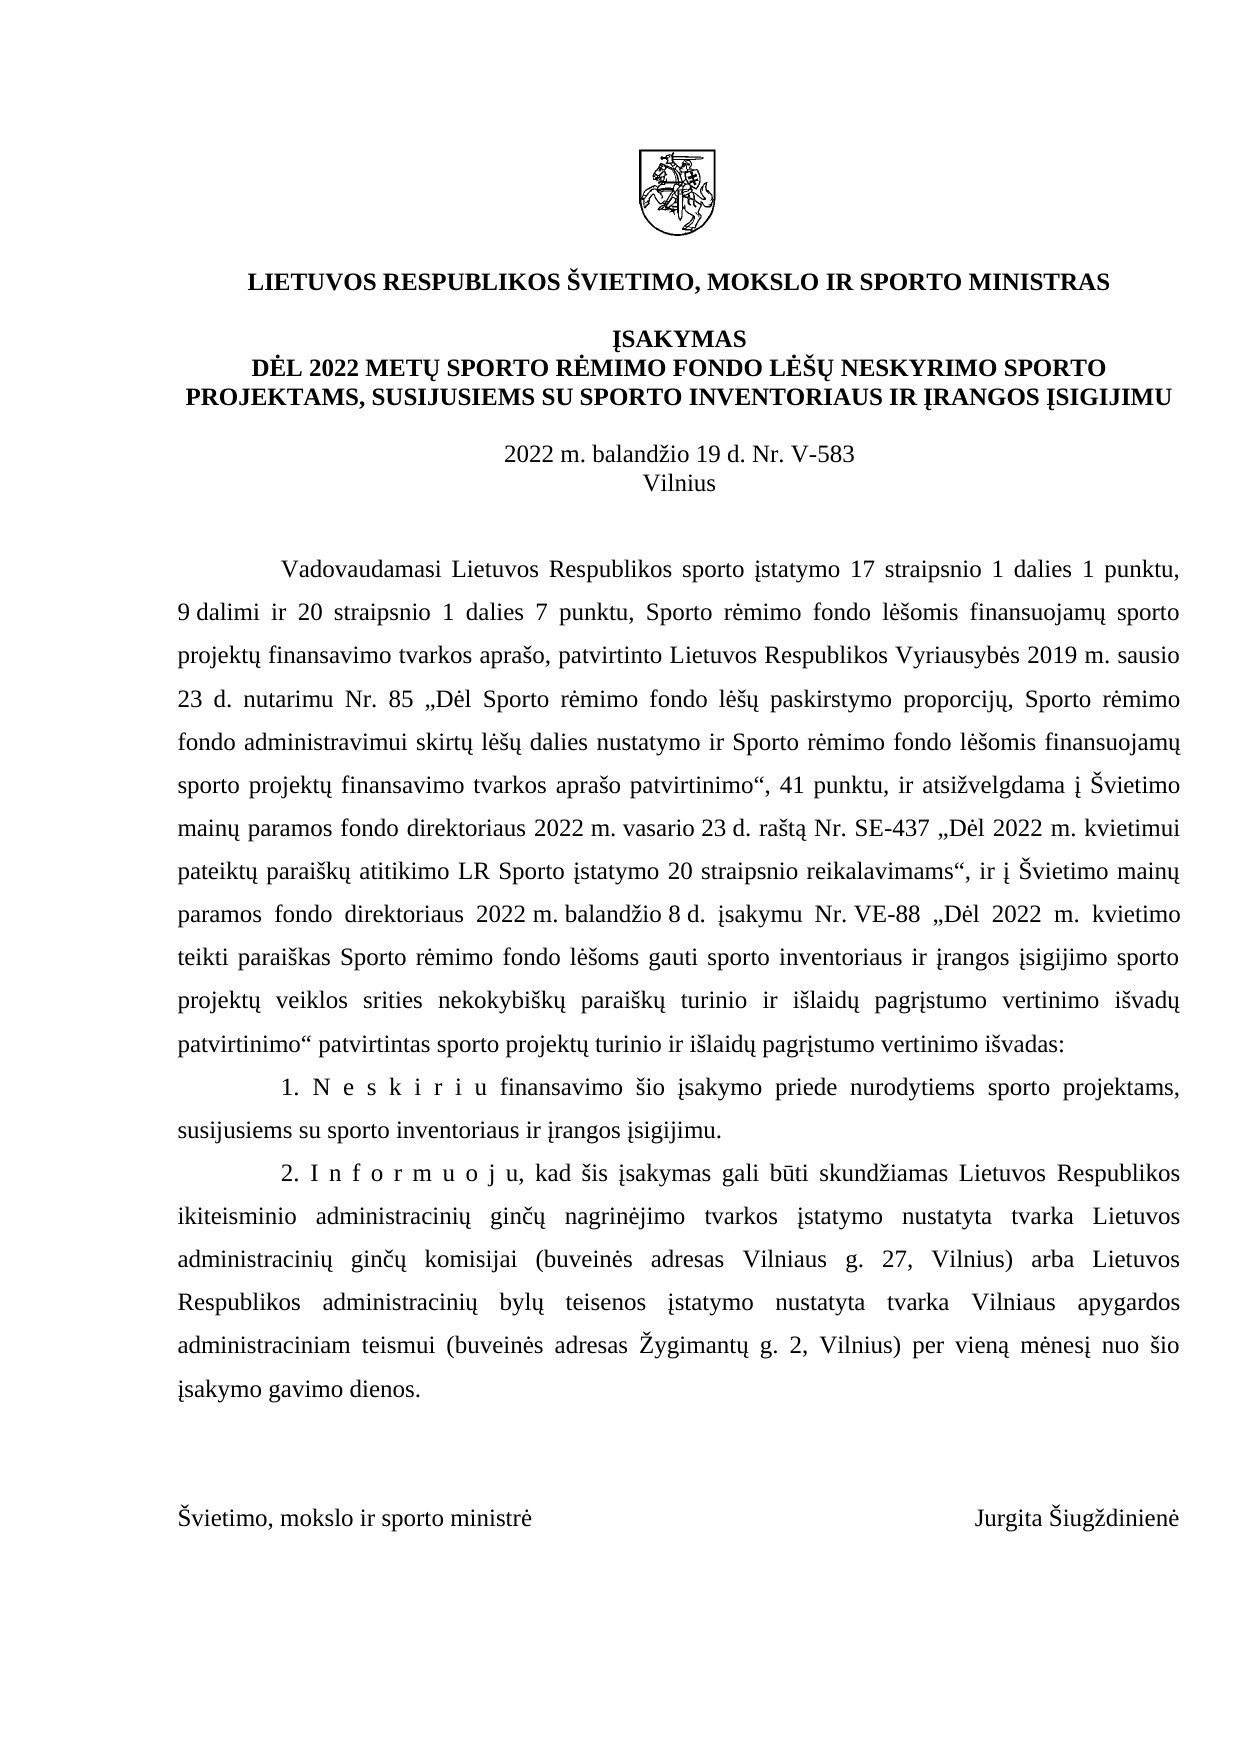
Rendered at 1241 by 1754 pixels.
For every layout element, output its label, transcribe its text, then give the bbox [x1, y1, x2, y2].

text 2. I n f o r m u o j u, kad šis įsakymas gali būti skundžiamas Lietuvos Respublikos ikiteisminio administracinių ginčų nagrinėjimo tvarkos įstatymo nustatyta tvarka Lietuvos administracinių ginčų komisijai (buveinės adresas Vilniaus g. 27, Vilnius) arba Lietuvos Respublikos administracinių bylų teisenos įstatymo nustatyta tvarka Vilniaus apygardos administraciniam teismui (buveinės adresas Žygimantų g. 2, Vilnius) per vieną mėnesį nuo šio įsakymo gavimo dienos. [177, 1158, 1181, 1402]
text Vilnius [177, 468, 1181, 497]
text 1. N e s k i r i u finansavimo šio įsakymo priede nurodytiems sporto projektams, susijusiems su sporto inventoriaus ir įrangos įsigijimu. [177, 1072, 1181, 1144]
text DĖL 2022 METŲ SPORTO RĖMIMO FONDO LĖŠŲ NESKYRIMO SPORTO PROJEKTAMS, SUSIJUSIEMS SU SPORTO INVENTORIAUS IR ĮRANGOS ĮSIGIJIMU [177, 353, 1181, 411]
text Vadovaudamasi Lietuvos Respublikos sporto įstatymo 17 straipsnio 1 dalies 1 punktu, 9 dalimi ir 20 straipsnio 1 dalies 7 punktu, Sporto rėmimo fondo lėšomis finansuojamų sporto projektų finansavimo tvarkos aprašo, patvirtinto Lietuvos Respublikos Vyriausybės 2019 m. sausio 23 d. nutarimu Nr. 85 „Dėl Sporto rėmimo fondo lėšų paskirstymo proporcijų, Sporto rėmimo fondo administravimui skirtų lėšų dalies nustatymo ir Sporto rėmimo fondo lėšomis finansuojamų sporto projektų finansavimo tvarkos aprašo patvirtinimo“, 41 punktu, ir atsižvelgdama į Švietimo mainų paramos fondo direktoriaus 2022 m. vasario 23 d. raštą Nr. SE-437 „Dėl 2022 m. kvietimui pateiktų paraiškų atitikimo LR Sporto įstatymo 20 straipsnio reikalavimams“, ir į Švietimo mainų paramos fondo direktoriaus 2022 m. balandžio 8 d. įsakymu Nr. VE-88 „Dėl 2022 m. kvietimo teikti paraiškas Sporto rėmimo fondo lėšoms gauti sporto inventoriaus ir įrangos įsigijimo sporto projektų veiklos srities nekokybiškų paraiškų turinio ir išlaidų pagrįstumo vertinimo išvadų patvirtinimo“ patvirtintas sporto projektų turinio ir išlaidų pagrįstumo vertinimo išvadas: [177, 554, 1181, 1057]
text Švietimo, mokslo ir sporto ministrė Jurgita Šiugždinienė [177, 1503, 1181, 1532]
text 2022 m. balandžio 19 d. Nr. V-583 [177, 439, 1181, 468]
text LIETUVOS RESPUBLIKOS ŠVIETIMO, MOKSLO IR SPORTO MINISTRAS [177, 267, 1181, 296]
text ĮSAKYMAS [177, 324, 1181, 353]
